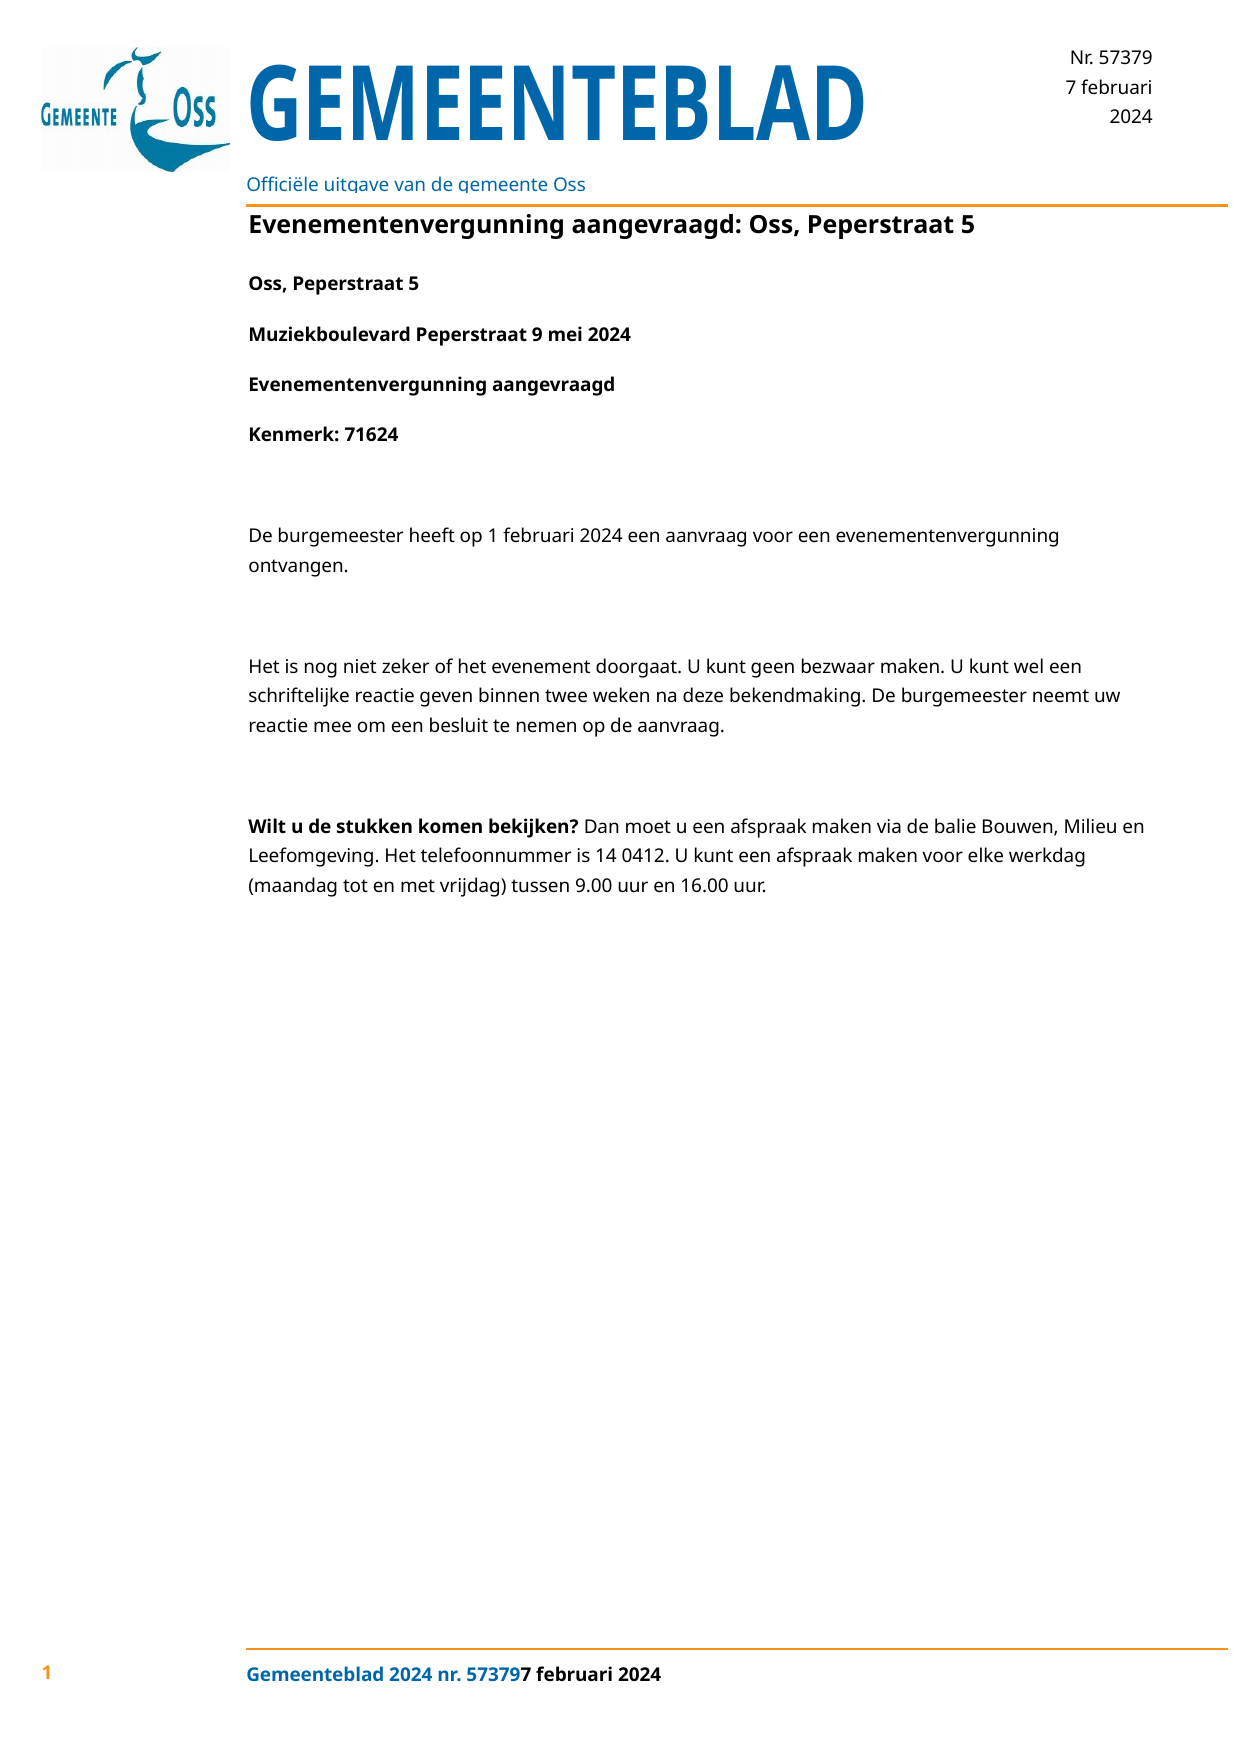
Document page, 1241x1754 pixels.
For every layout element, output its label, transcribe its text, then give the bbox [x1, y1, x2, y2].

text Muziekboulevard Peperstraat 9 mei 2024 [248, 321, 1152, 346]
picture [41, 47, 231, 172]
text Evenementenvergunning aangevraagd [248, 371, 1152, 397]
text Wilt u de stukken komen bekijken? Dan moet u een afspraak maken via de balie Bouwen, Milieu en Leefomgeving. Het telefoonnummer is 14 0412. U kunt een afspraak maken voor elke werkdag (maandag tot en met vrijdag) tussen 9.00 uur en 16.00 uur. [248, 813, 1152, 898]
text Evenementenvergunning aangevraagd: Oss, Peperstraat 5 [248, 207, 1152, 241]
text De burgemeester heeft op 1 februari 2024 een aanvraag voor een evenementenvergunning ontvangen. [248, 522, 1152, 578]
text Oss, Peperstraat 5 [248, 270, 1152, 296]
text Kenmerk: 71624 [248, 422, 1152, 447]
text Het is nog niet zeker of het evenement doorgaat. U kunt geen bezwaar maken. U kunt wel een schriftelijke reactie geven binnen twee weken na deze bekendmaking. De burgemeester neemt uw reactie mee om een besluit te nemen op de aanvraag. [248, 653, 1152, 738]
